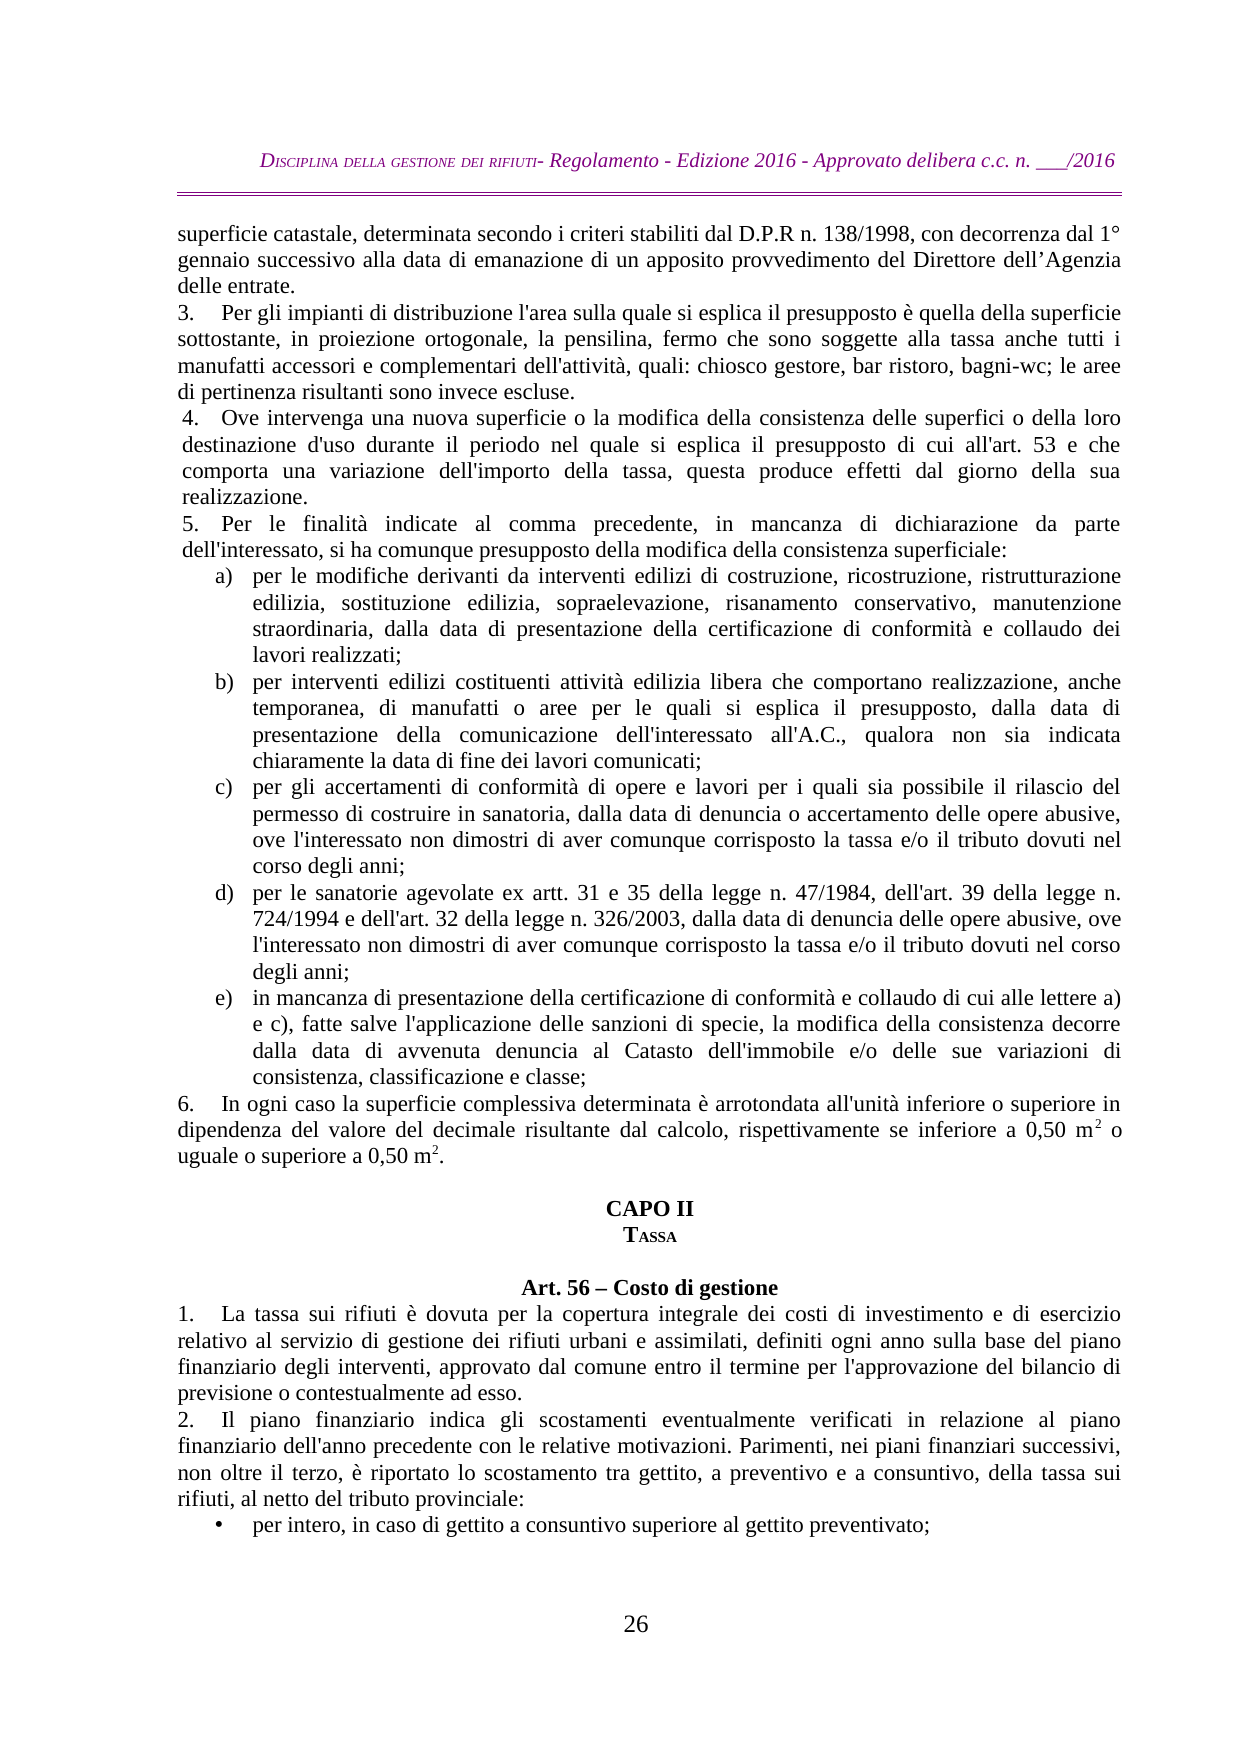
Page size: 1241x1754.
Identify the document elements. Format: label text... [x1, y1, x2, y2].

text CAPO iI [177, 1195, 1122, 1221]
list per gli accertamenti di conformità di opere e lavori per i quali sia possibile il rilascio del permesso di costruire in sanatoria, dalla data di denuncia o accertamento delle opere abusive, ove l'interessato non dimostri di aver comunque corrisposto la tassa e/o il tributo dovuti nel corso degli anni; [215, 773, 1122, 879]
list per le sanatorie agevolate ex artt. 31 e 35 della legge n. 47/1984, dell'art. 39 della legge n. 724/1994 e dell'art. 32 della legge n. 326/2003, dalla data di denuncia delle opere abusive, ove l'interessato non dimostri di aver comunque corrisposto la tassa e/o il tributo dovuti nel corso degli anni; [215, 879, 1122, 984]
list per interventi edilizi costituenti attività edilizia libera che comportano realizzazione, anche temporanea, di manufatti o aree per le quali si esplica il presupposto, dalla data di presentazione della comunicazione dell'interessato all'A.C., qualora non sia indicata chiaramente la data di fine dei lavori comunicati; [215, 668, 1122, 773]
list Ove intervenga una nuova superficie o la modifica della consistenza delle superfici o della loro destinazione d'uso durante il periodo nel quale si esplica il presupposto di cui all'art. 53 e che comporta una variazione dell'importo della tassa, questa produce effetti dal giorno della sua realizzazione. [182, 404, 1122, 510]
list in mancanza di presentazione della certificazione di conformità e collaudo di cui alle lettere a) e c), fatte salve l'applicazione delle sanzioni di specie, la modifica della consistenza decorre dalla data di avvenuta denuncia al Catasto dell'immobile e/o delle sue variazioni di consistenza, classificazione e classe; [215, 984, 1122, 1089]
text Tassa [177, 1221, 1122, 1248]
list per intero, in caso di gettito a consuntivo superiore al gettito preventivato; [215, 1511, 1122, 1538]
list Per le finalità indicate al comma precedente, in mancanza di dichiarazione da parte dell'interessato, si ha comunque presupposto della modifica della consistenza superficiale: [182, 510, 1122, 562]
list superficie catastale, determinata secondo i criteri stabiliti dal D.P.R n. 138/1998, con decorrenza dal 1° gennaio successivo alla data di emanazione di un apposito provvedimento del Direttore dell’Agenzia delle entrate. [177, 220, 1122, 299]
list per le modifiche derivanti da interventi edilizi di costruzione, ricostruzione, ristrutturazione edilizia, sostituzione edilizia, sopraelevazione, risanamento conservativo, manutenzione straordinaria, dalla data di presentazione della certificazione di conformità e collaudo dei lavori realizzati; [215, 562, 1122, 668]
list Il piano finanziario indica gli scostamenti eventualmente verificati in relazione al piano finanziario dell'anno precedente con le relative motivazioni. Parimenti, nei piani finanziari successivi, non oltre il terzo, è riportato lo scostamento tra gettito, a preventivo e a consuntivo, della tassa sui rifiuti, al netto del tributo provinciale: [177, 1406, 1122, 1511]
text Art. 56 – Costo di gestione [177, 1274, 1122, 1300]
list Per gli impianti di distribuzione l'area sulla quale si esplica il presupposto è quella della superficie sottostante, in proiezione ortogonale, la pensilina, fermo che sono soggette alla tassa anche tutti i manufatti accessori e complementari dell'attività, quali: chiosco gestore, bar ristoro, bagni-wc; le aree di pertinenza risultanti sono invece escluse. [177, 299, 1122, 404]
list In ogni caso la superficie complessiva determinata è arrotondata all'unità inferiore o superiore in dipendenza del valore del decimale risultante dal calcolo, rispettivamente se inferiore a 0,50 m2 o uguale o superiore a 0,50 m2. [177, 1089, 1122, 1169]
list La tassa sui rifiuti è dovuta per la copertura integrale dei costi di investimento e di esercizio relativo al servizio di gestione dei rifiuti urbani e assimilati, definiti ogni anno sulla base del piano finanziario degli interventi, approvato dal comune entro il termine per l'approvazione del bilancio di previsione o contestualmente ad esso. [177, 1300, 1122, 1406]
